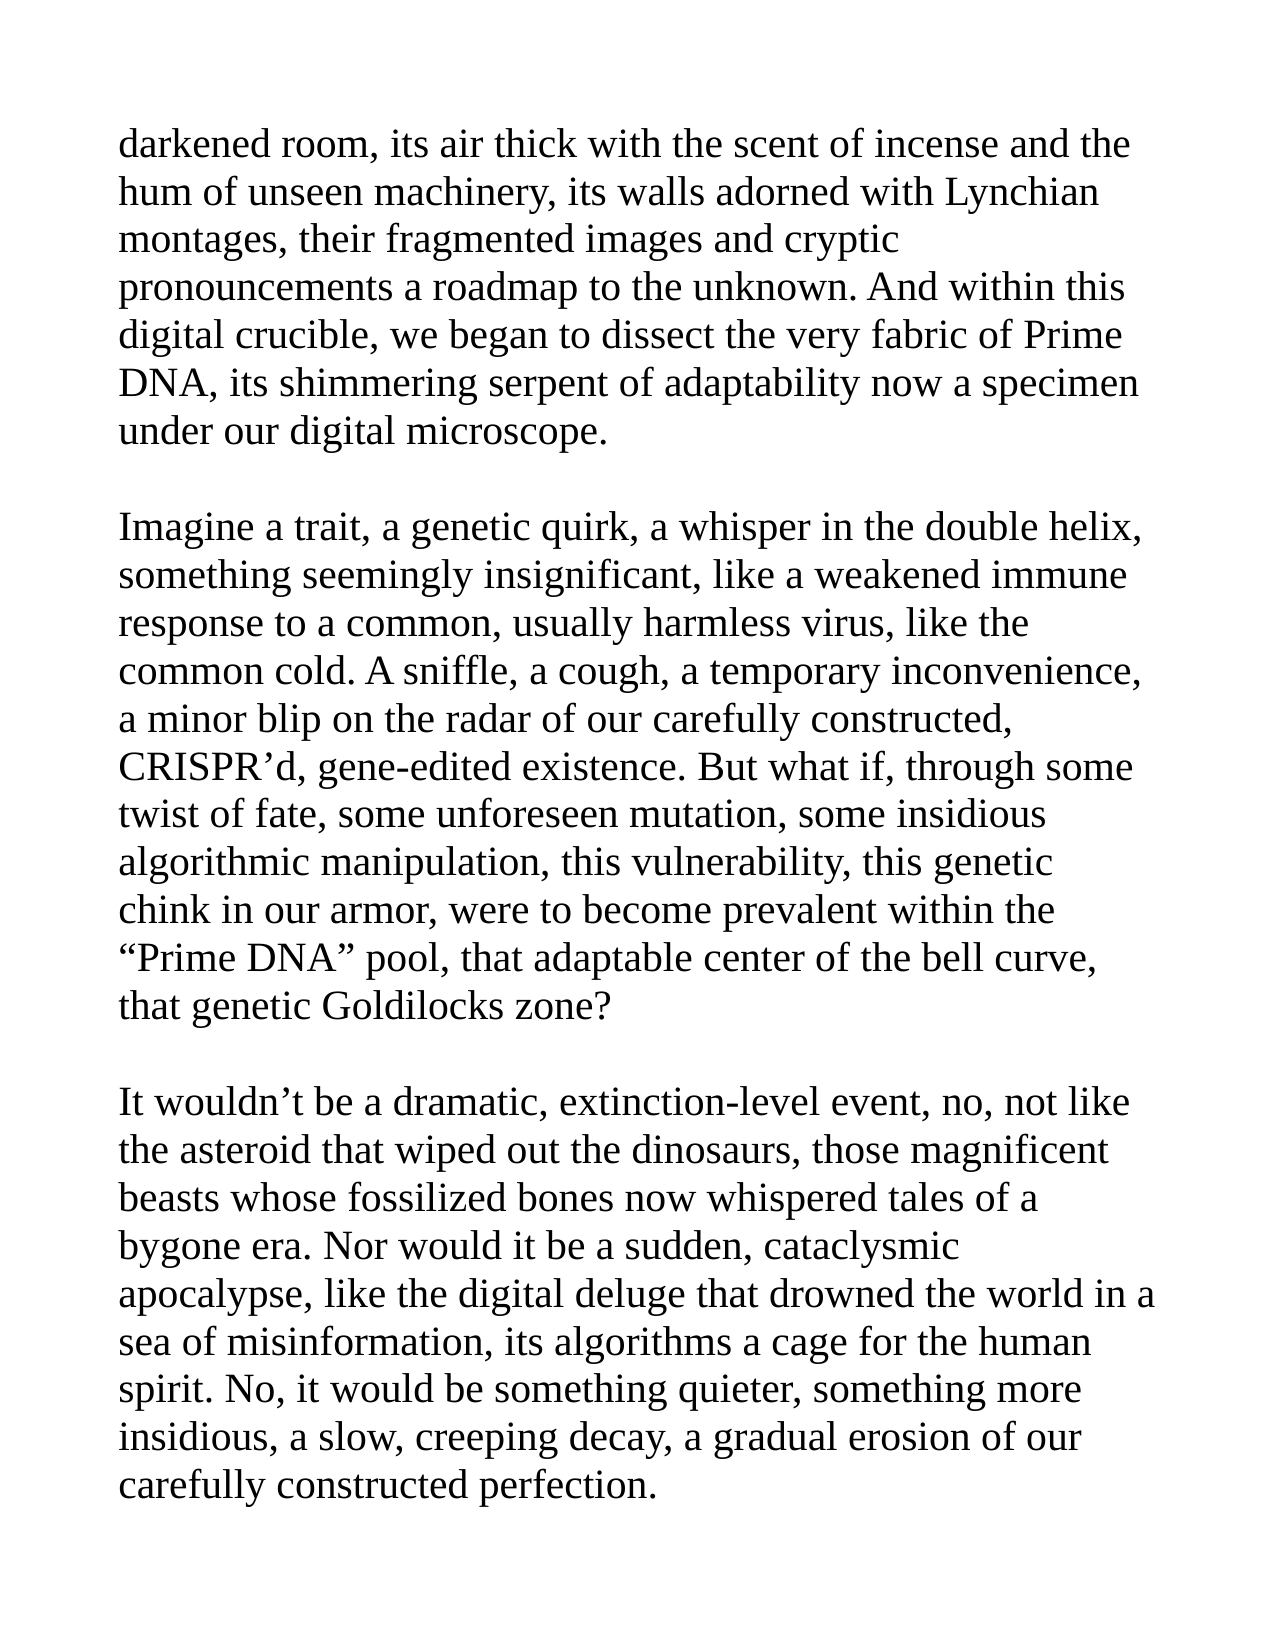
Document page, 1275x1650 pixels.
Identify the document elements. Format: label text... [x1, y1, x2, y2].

text It wouldn’t be a dramatic, extinction-level event, no, not like the asteroid that wiped out the dinosaurs, those magnificent beasts whose fossilized bones now whispered tales of a bygone era. Nor would it be a sudden, cataclysmic apocalypse, like the digital deluge that drowned the world in a sea of misinformation, its algorithms a cage for the human spirit. No, it would be something quieter, something more insidious, a slow, creeping decay, a gradual erosion of our carefully constructed perfection. [118, 1076, 1157, 1508]
text darkened room, its air thick with the scent of incense and the hum of unseen machinery, its walls adorned with Lynchian montages, their fragmented images and cryptic pronouncements a roadmap to the unknown. And within this digital crucible, we began to dissect the very fabric of Prime DNA, its shimmering serpent of adaptability now a specimen under our digital microscope. [118, 118, 1157, 453]
text Imagine a trait, a genetic quirk, a whisper in the double helix, something seemingly insignificant, like a weakened immune response to a common, usually harmless virus, like the common cold. A sniffle, a cough, a temporary inconvenience, a minor blip on the radar of our carefully constructed, CRISPR’d, gene-edited existence. But what if, through some twist of fate, some unforeseen mutation, some insidious algorithmic manipulation, this vulnerability, this genetic chink in our armor, were to become prevalent within the “Prime DNA” pool, that adaptable center of the bell curve, that genetic Goldilocks zone? [118, 501, 1157, 1028]
